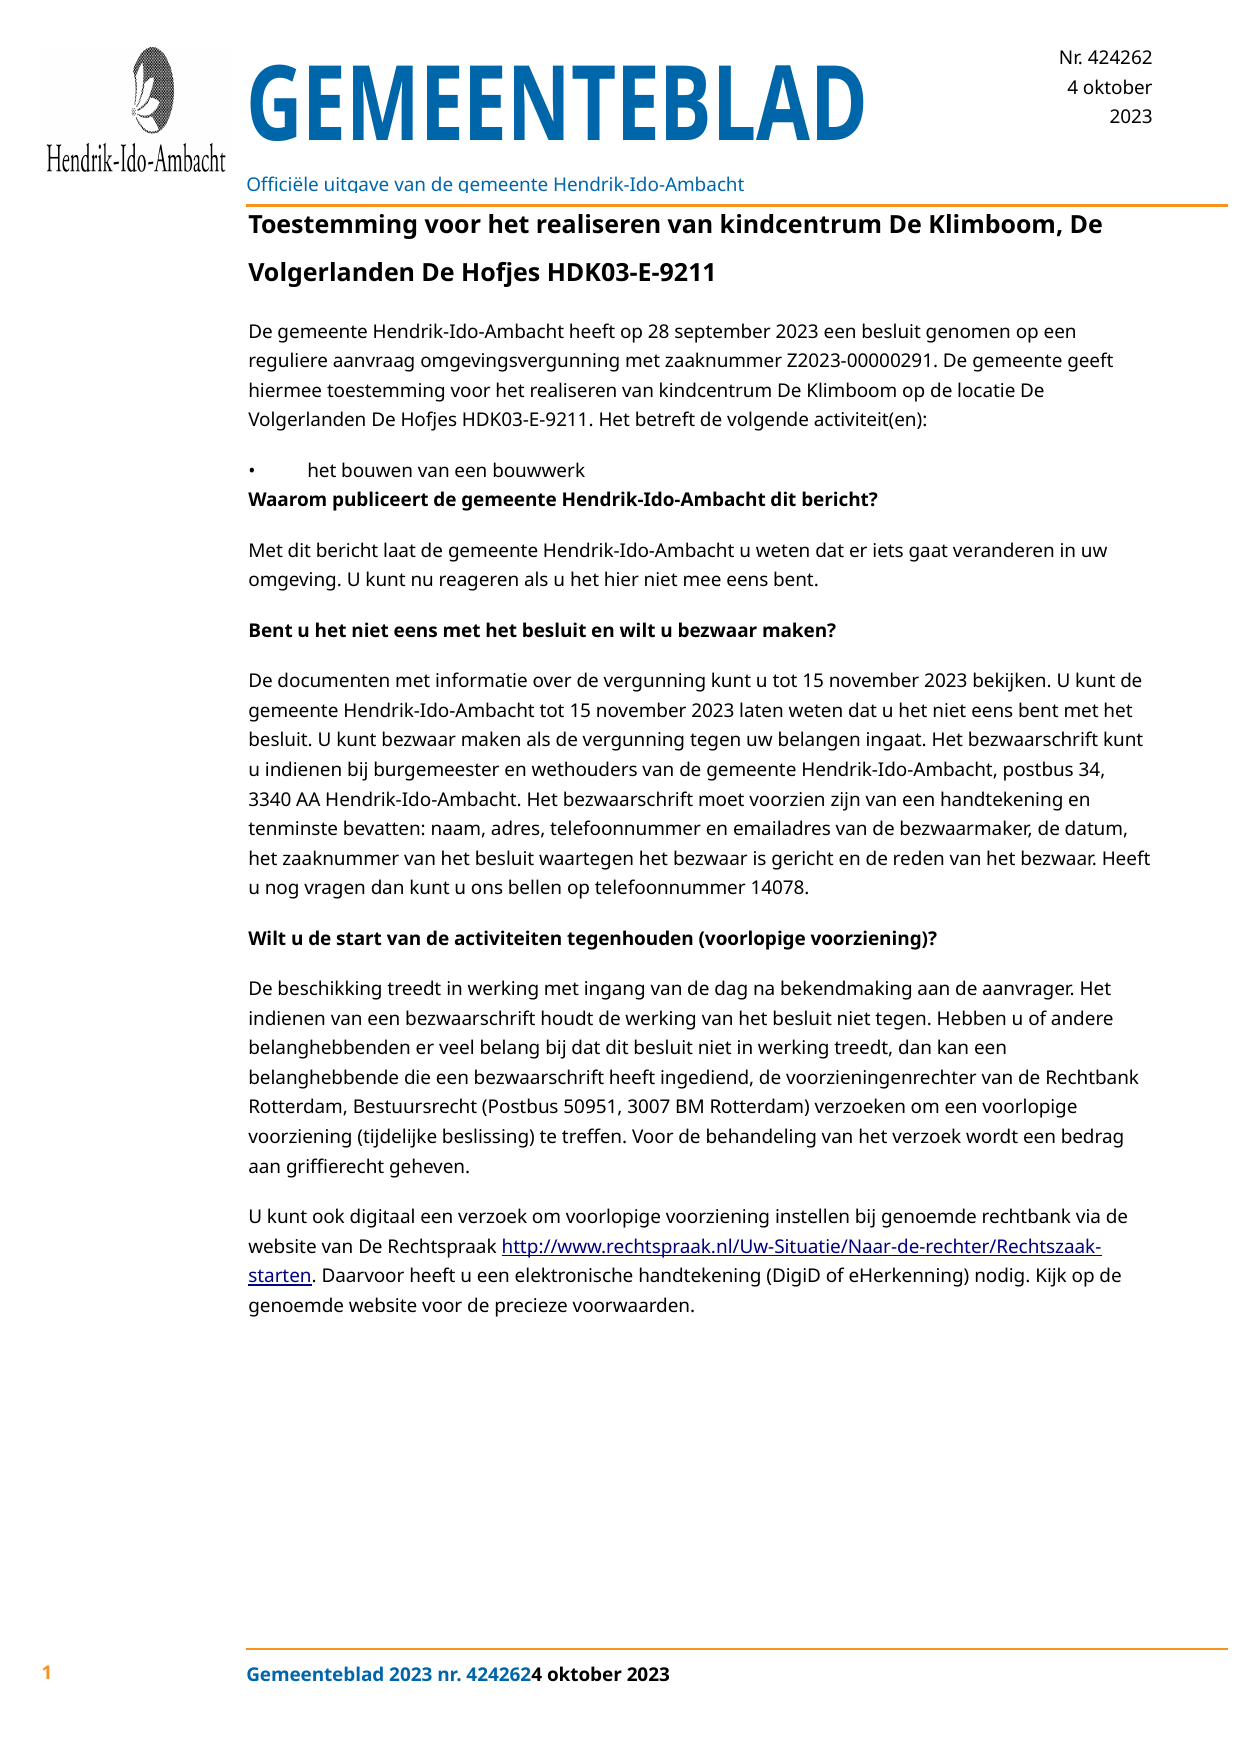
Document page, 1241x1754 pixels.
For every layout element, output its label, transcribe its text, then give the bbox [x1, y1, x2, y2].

text U kunt ook digitaal een verzoek om voorlopige voorziening instellen bij genoemde rechtbank via de website van De Rechtspraak http://www.rechtspraak.nl/Uw-Situatie/Naar-de-rechter/Rechtszaak-starten. Daarvoor heeft u een elektronische handtekening (DigiD of eHerkenning) nodig. Kijk op de genoemde website voor de precieze voorwaarden. [248, 1203, 1152, 1318]
text Met dit bericht laat de gemeente Hendrik-Ido-Ambacht u weten dat er iets gaat veranderen in uw omgeving. U kunt nu reageren als u het hier niet mee eens bent. [248, 537, 1152, 592]
text De gemeente Hendrik-Ido-Ambacht heeft op 28 september 2023 een besluit genomen op een reguliere aanvraag omgevingsvergunning met zaaknummer Z2023-00000291. De gemeente geeft hiermee toestemming voor het realiseren van kindcentrum De Klimboom op de locatie De Volgerlanden De Hofjes HDK03-E-9211. Het betreft de volgende activiteit(en): [248, 318, 1152, 432]
text De beschikking treedt in werking met ingang van de dag na bekendmaking aan de aanvrager. Het indienen van een bezwaarschrift houdt de werking van het besluit niet tegen. Hebben u of andere belanghebbenden er veel belang bij dat dit besluit niet in werking treedt, dan kan een belanghebbende die een bezwaarschrift heeft ingediend, de voorzieningenrechter van de Rechtbank Rotterdam, Bestuursrecht (Postbus 50951, 3007 BM Rotterdam) verzoeken om een voorlopige voorziening (tijdelijke beslissing) te treffen. Voor de behandeling van het verzoek wordt een bedrag aan griffierecht geheven. [248, 975, 1152, 1179]
list het bouwen van een bouwwerk [248, 457, 1152, 483]
text Bent u het niet eens met het besluit en wilt u bezwaar maken? [248, 617, 1152, 643]
text De documenten met informatie over de vergunning kunt u tot 15 november 2023 bekijken. U kunt de gemeente Hendrik-Ido-Ambacht tot 15 november 2023 laten weten dat u het niet eens bent met het besluit. U kunt bezwaar maken als de vergunning tegen uw belangen ingaat. Het bezwaarschrift kunt u indienen bij burgemeester en wethouders van de gemeente Hendrik-Ido-Ambacht, postbus 34, 3340 AA Hendrik-Ido-Ambacht. Het bezwaarschrift moet voorzien zijn van een handtekening en tenminste bevatten: naam, adres, telefoonnummer en emailadres van de bezwaarmaker, de datum, het zaaknummer van het besluit waartegen het bezwaar is gericht en de reden van het bezwaar. Heeft u nog vragen dan kunt u ons bellen op telefoonnummer 14078. [248, 667, 1152, 900]
text Wilt u de start van de activiteiten tegenhouden (voorlopige voorziening)? [248, 925, 1152, 951]
text Waarom publiceert de gemeente Hendrik-Ido-Ambacht dit bericht? [248, 487, 1152, 512]
text Toestemming voor het realiseren van kindcentrum De Klimboom, De Volgerlanden De Hofjes HDK03-E-9211 [248, 207, 1152, 288]
picture [41, 47, 231, 172]
